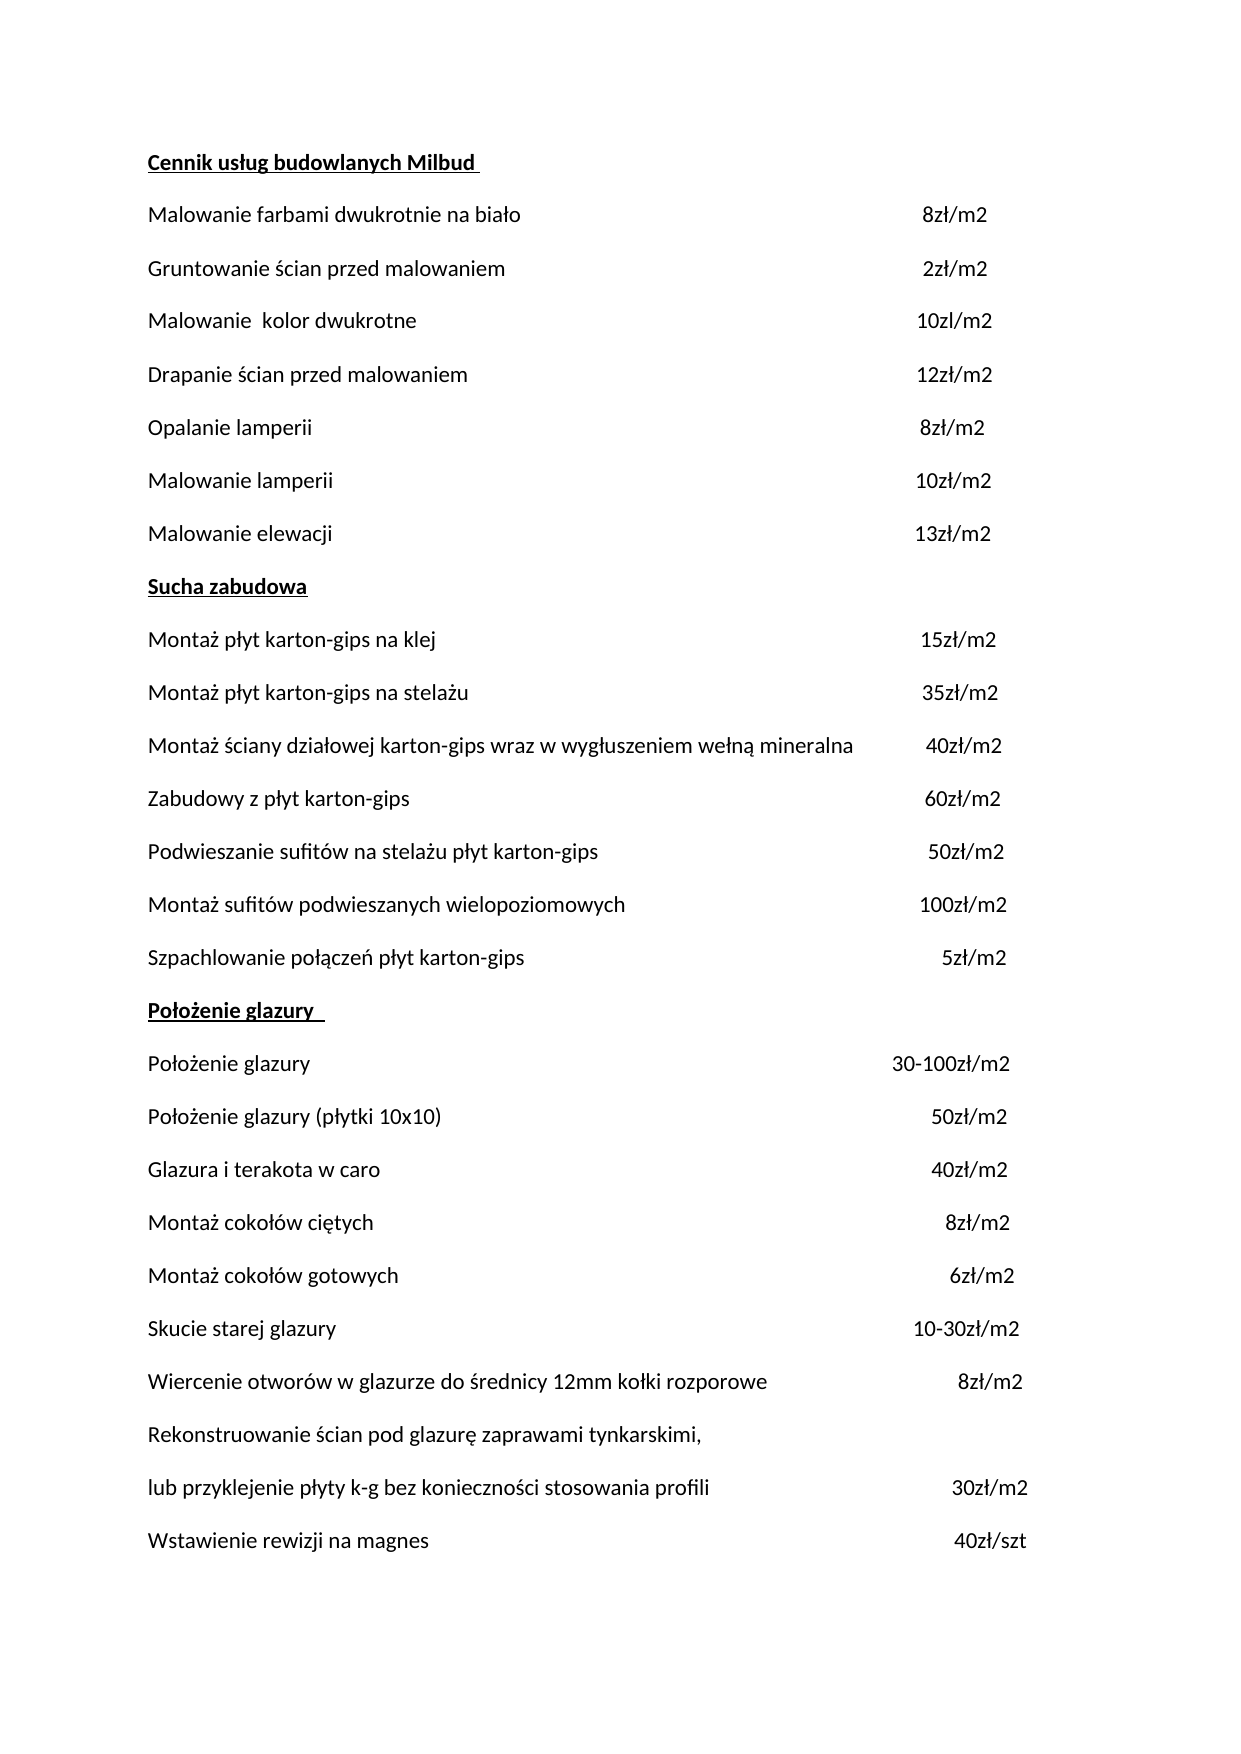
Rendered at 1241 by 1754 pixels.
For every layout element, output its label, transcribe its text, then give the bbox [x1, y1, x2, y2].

text Rekonstruowanie ścian pod glazurę zaprawami tynkarskimi, [148, 1420, 1093, 1448]
text Położenie glazury 30-100zł/m2 [148, 1049, 1093, 1077]
text Montaż płyt karton-gips na klej 15zł/m2 [148, 625, 1093, 653]
text Cennik usług budowlanych Milbud [148, 148, 1093, 176]
text Podwieszanie sufitów na stelażu płyt karton-gips 50zł/m2 [148, 837, 1093, 865]
text Glazura i terakota w caro 40zł/m2 [148, 1155, 1093, 1183]
text Gruntowanie ścian przed malowaniem 2zł/m2 [148, 254, 1093, 282]
text lub przyklejenie płyty k-g bez konieczności stosowania profili 30zł/m2 [148, 1473, 1093, 1501]
text Wstawienie rewizji na magnes 40zł/szt [148, 1526, 1093, 1554]
text Montaż cokołów ciętych 8zł/m2 [148, 1208, 1093, 1236]
text Szpachlowanie połączeń płyt karton-gips 5zł/m2 [148, 943, 1093, 971]
text Malowanie kolor dwukrotne 10zl/m2 [148, 307, 1093, 335]
text Montaż sufitów podwieszanych wielopoziomowych 100zł/m2 [148, 890, 1093, 918]
text Wiercenie otworów w glazurze do średnicy 12mm kołki rozporowe 8zł/m2 [148, 1367, 1093, 1395]
text Zabudowy z płyt karton-gips 60zł/m2 [148, 784, 1093, 812]
text Malowanie elewacji 13zł/m2 [148, 519, 1093, 547]
text Malowanie lamperii 10zł/m2 [148, 466, 1093, 494]
text Malowanie farbami dwukrotnie na biało 8zł/m2 [148, 201, 1093, 229]
text Położenie glazury (płytki 10x10) 50zł/m2 [148, 1102, 1093, 1130]
text Opalanie lamperii 8zł/m2 [148, 413, 1093, 441]
text Montaż cokołów gotowych 6zł/m2 [148, 1261, 1093, 1289]
text Drapanie ścian przed malowaniem 12zł/m2 [148, 360, 1093, 388]
text Montaż ściany działowej karton-gips wraz w wygłuszeniem wełną mineralna 40zł/m2 [148, 731, 1093, 759]
text Skucie starej glazury 10-30zł/m2 [148, 1314, 1093, 1342]
text Położenie glazury [148, 996, 1093, 1024]
text Sucha zabudowa [148, 572, 1093, 600]
text Montaż płyt karton-gips na stelażu 35zł/m2 [148, 678, 1093, 706]
